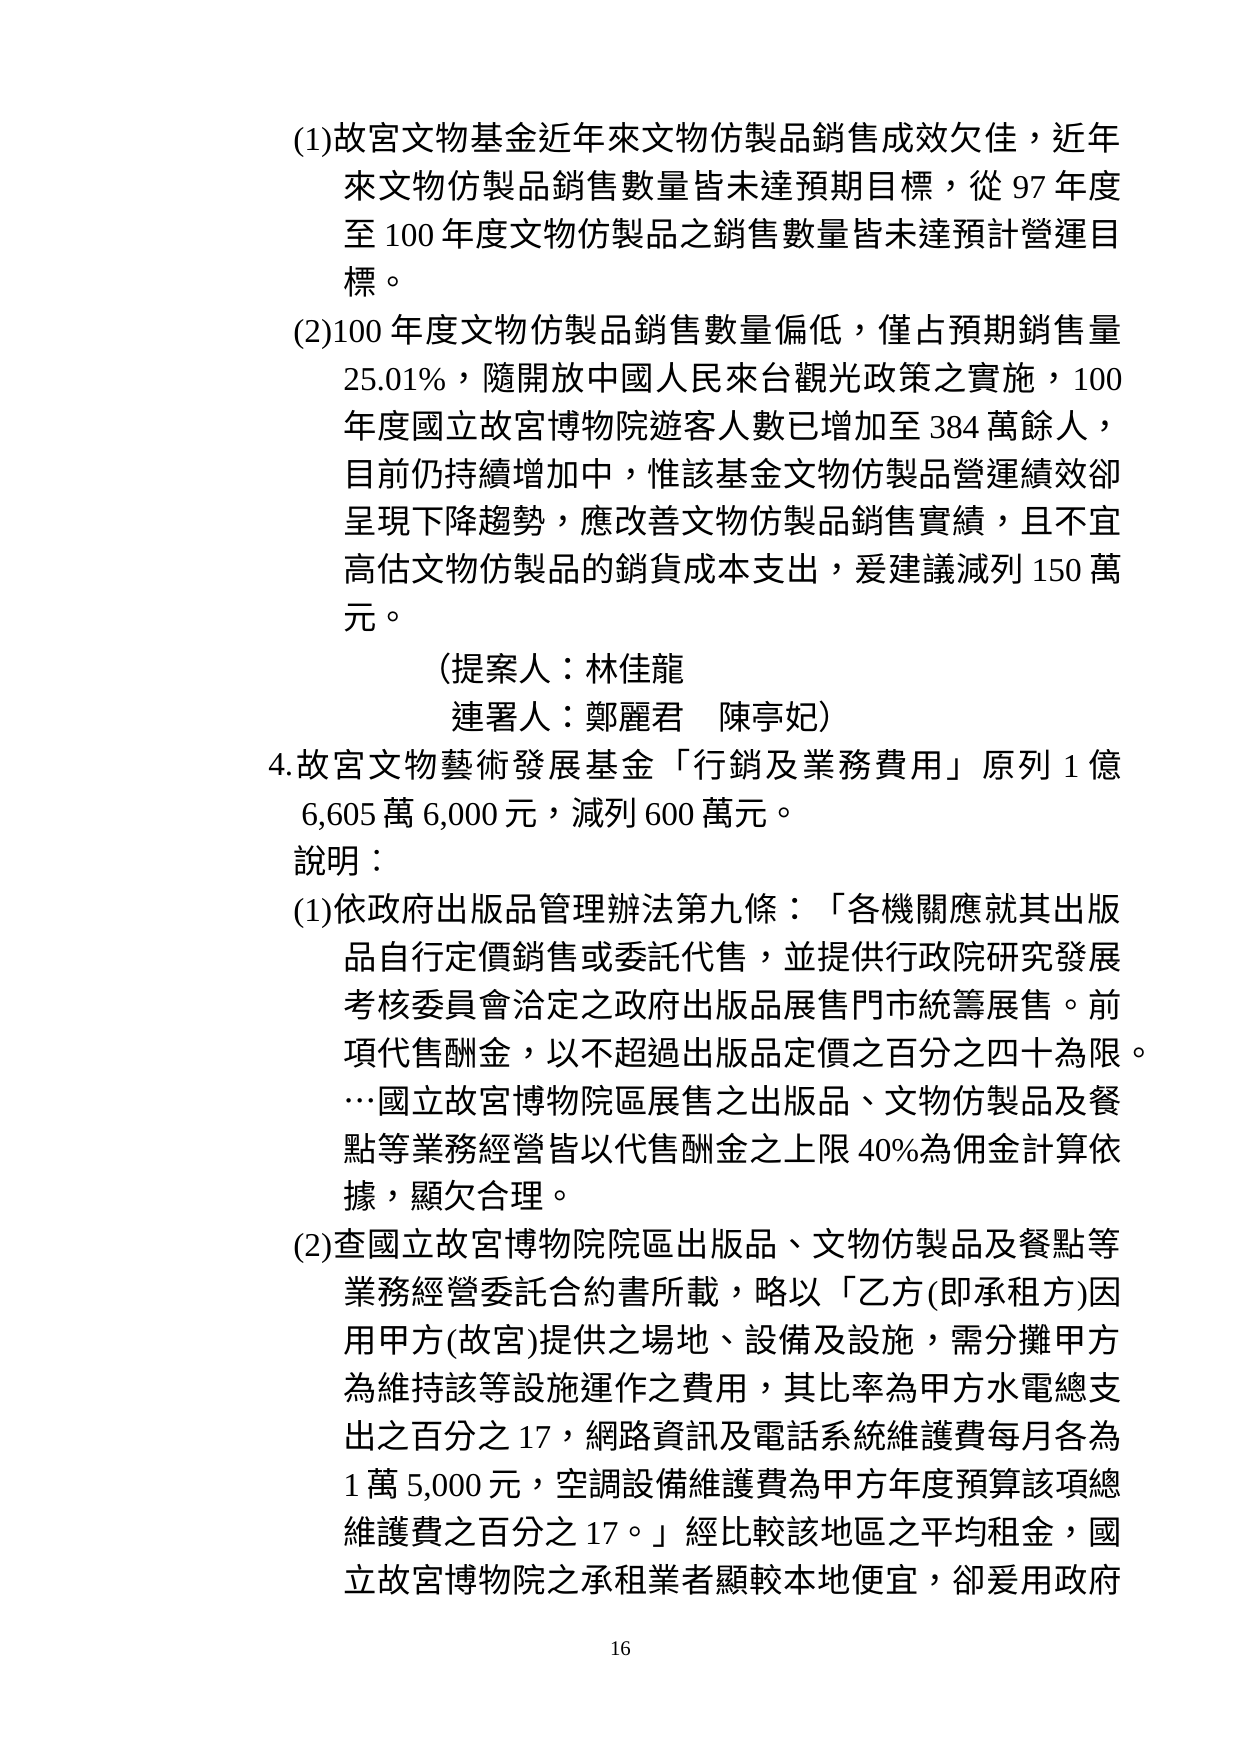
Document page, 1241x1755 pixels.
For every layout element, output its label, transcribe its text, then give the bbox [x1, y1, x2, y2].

text 說明︰ [293, 835, 1122, 883]
text (1)依政府出版品管理辦法第九條：「各機關應就其出版品自行定價銷售或委託代售，並提供行政院研究發展考核委員會洽定之政府出版品展售門市統籌展售。前項代售酬金，以不超過出版品定價之百分之四十為限。…國立故宮博物院區展售之出版品、文物仿製品及餐點等業務經營皆以代售酬金之上限40%為佣金計算依據，顯欠合理。 [293, 883, 1122, 1218]
text （提案人：林佳龍 [118, 639, 1122, 691]
text (2)查國立故宮博物院院區出版品、文物仿製品及餐點等業務經營委託合約書所載，略以「乙方(即承租方)因用甲方(故宮)提供之場地、設備及設施，需分攤甲方為維持該等設施運作之費用，其比率為甲方水電總支出之百分之17，網路資訊及電話系統維護費每月各為1萬5,000元，空調設備維護費為甲方年度預算該項總維護費之百分之17。」經比較該地區之平均租金，國立故宮博物院之承租業者顯較本地便宜，卻爰用政府出版品管理辦法規定之酬金上限計算佣金，未盡合理。 [293, 1218, 1122, 1602]
text 連署人：鄭麗君 陳亭妃） [118, 691, 1122, 739]
text (1)故宮文物基金近年來文物仿製品銷售成效欠佳，近年來文物仿製品銷售數量皆未達預期目標，從97年度至100年度文物仿製品之銷售數量皆未達預計營運目標。 [293, 112, 1122, 304]
text (2)100年度文物仿製品銷售數量偏低，僅占預期銷售量25.01%，隨開放中國人民來台觀光政策之實施，100年度國立故宮博物院遊客人數已增加至384萬餘人，目前仍持續增加中，惟該基金文物仿製品營運績效卻呈現下降趨勢，應改善文物仿製品銷售實績，且不宜高估文物仿製品的銷貨成本支出，爰建議減列150萬元。 [293, 304, 1122, 639]
text 4.故宮文物藝術發展基金「行銷及業務費用」原列1億6,605萬6,000元，減列600萬元。 [268, 739, 1122, 835]
